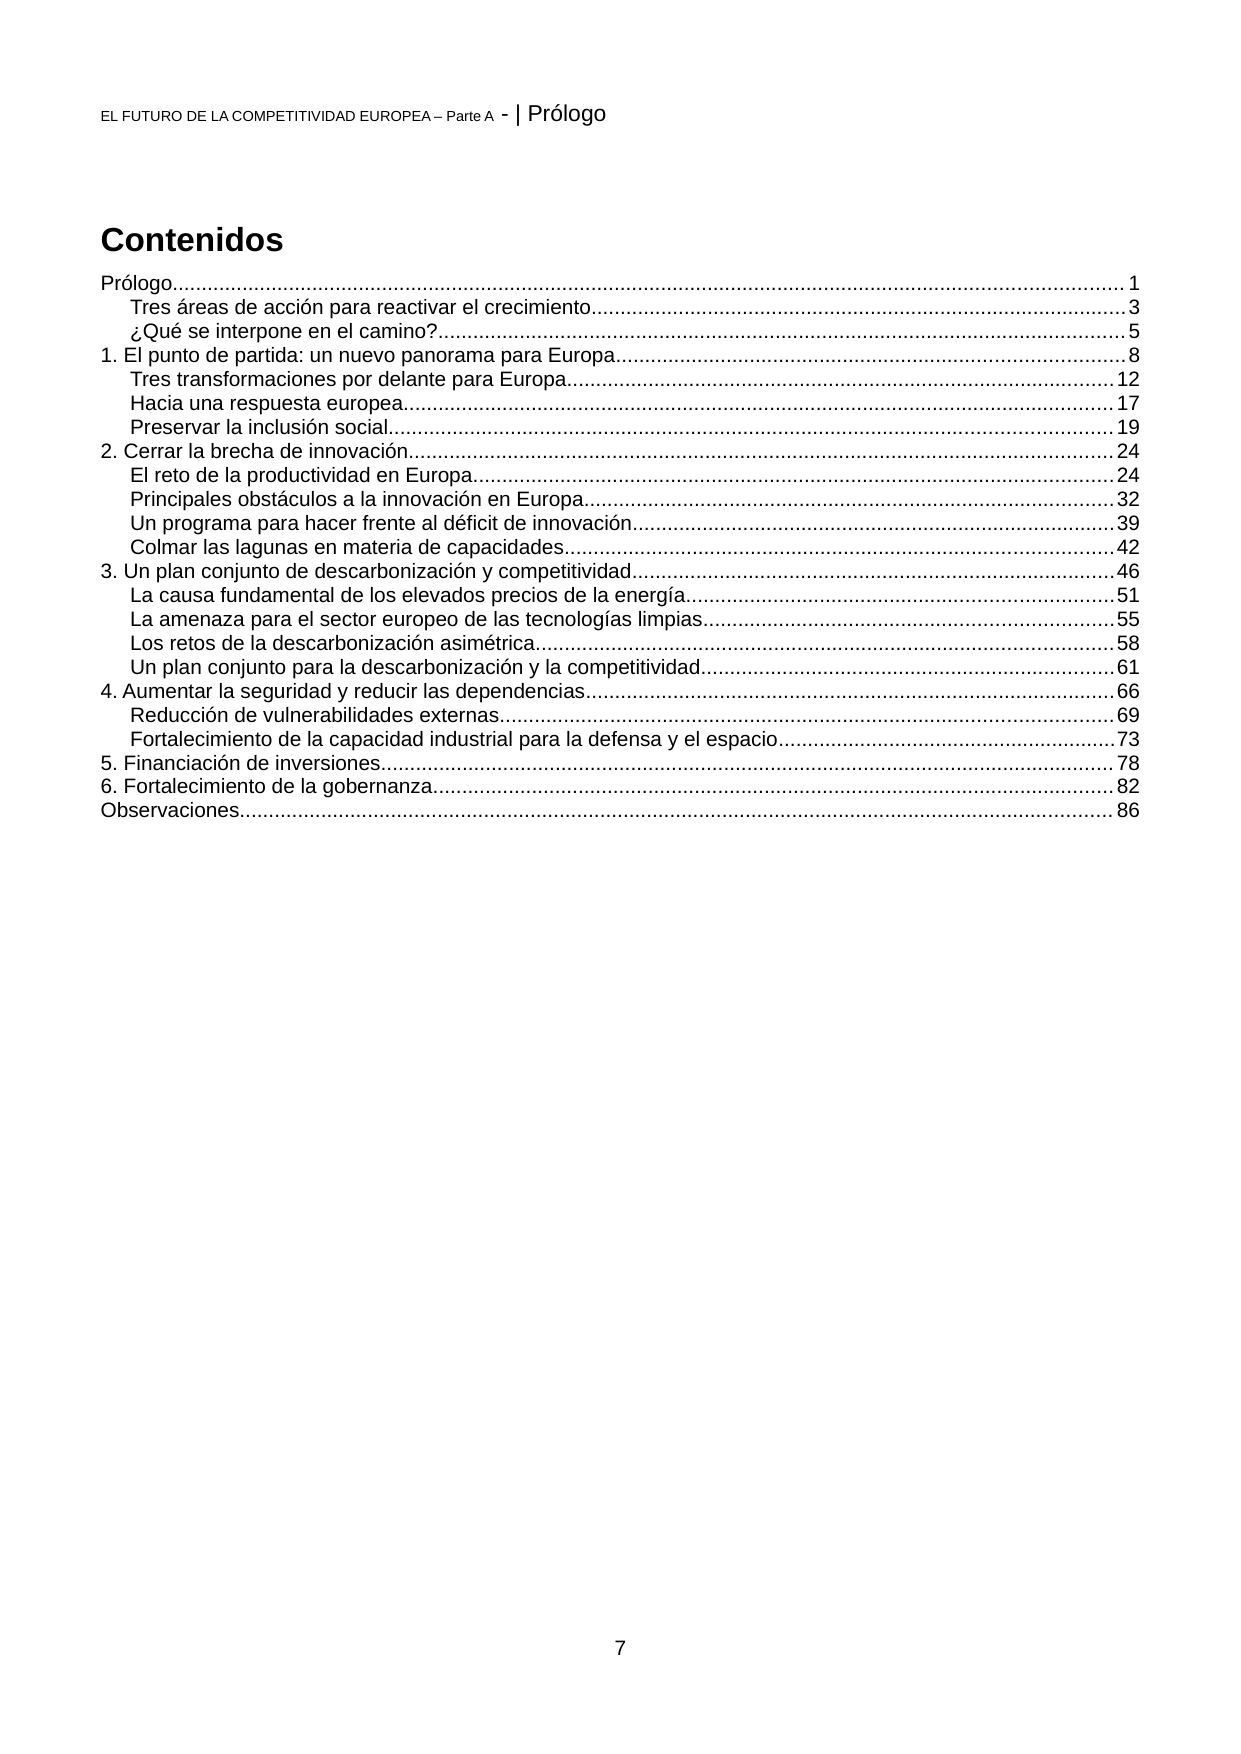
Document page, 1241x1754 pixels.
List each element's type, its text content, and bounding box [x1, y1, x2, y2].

text Hacia una respuesta europea 17 [130, 391, 1140, 415]
text 4. Aumentar la seguridad y reducir las dependencias 66 [100, 678, 1140, 702]
text ¿Qué se interpone en el camino? 5 [130, 319, 1140, 343]
text Tres áreas de acción para reactivar el crecimiento 3 [130, 295, 1140, 319]
text 3. Un plan conjunto de descarbonización y competitividad 46 [100, 559, 1140, 583]
text 1. El punto de partida: un nuevo panorama para Europa 8 [100, 343, 1140, 367]
text Principales obstáculos a la innovación en Europa 32 [130, 487, 1140, 511]
text Los retos de la descarbonización asimétrica 58 [130, 631, 1140, 654]
text Colmar las lagunas en materia de capacidades 42 [130, 535, 1140, 559]
text Un programa para hacer frente al déficit de innovación 39 [130, 511, 1140, 535]
text Observaciones 86 [100, 798, 1140, 822]
text 6. Fortalecimiento de la gobernanza 82 [100, 774, 1140, 798]
subtitle Contenidos [100, 220, 1140, 259]
text Reducción de vulnerabilidades externas 69 [130, 702, 1140, 726]
text Prólogo 1 [100, 271, 1140, 295]
text La amenaza para el sector europeo de las tecnologías limpias 55 [130, 607, 1140, 631]
text Preservar la inclusión social 19 [130, 415, 1140, 439]
text El reto de la productividad en Europa 24 [130, 463, 1140, 487]
text 5. Financiación de inversiones 78 [100, 750, 1140, 774]
text La causa fundamental de los elevados precios de la energía 51 [130, 583, 1140, 607]
text 2. Cerrar la brecha de innovación 24 [100, 439, 1140, 463]
text Fortalecimiento de la capacidad industrial para la defensa y el espacio 73 [130, 726, 1140, 750]
text Un plan conjunto para la descarbonización y la competitividad 61 [130, 654, 1140, 678]
text Tres transformaciones por delante para Europa 12 [130, 367, 1140, 391]
